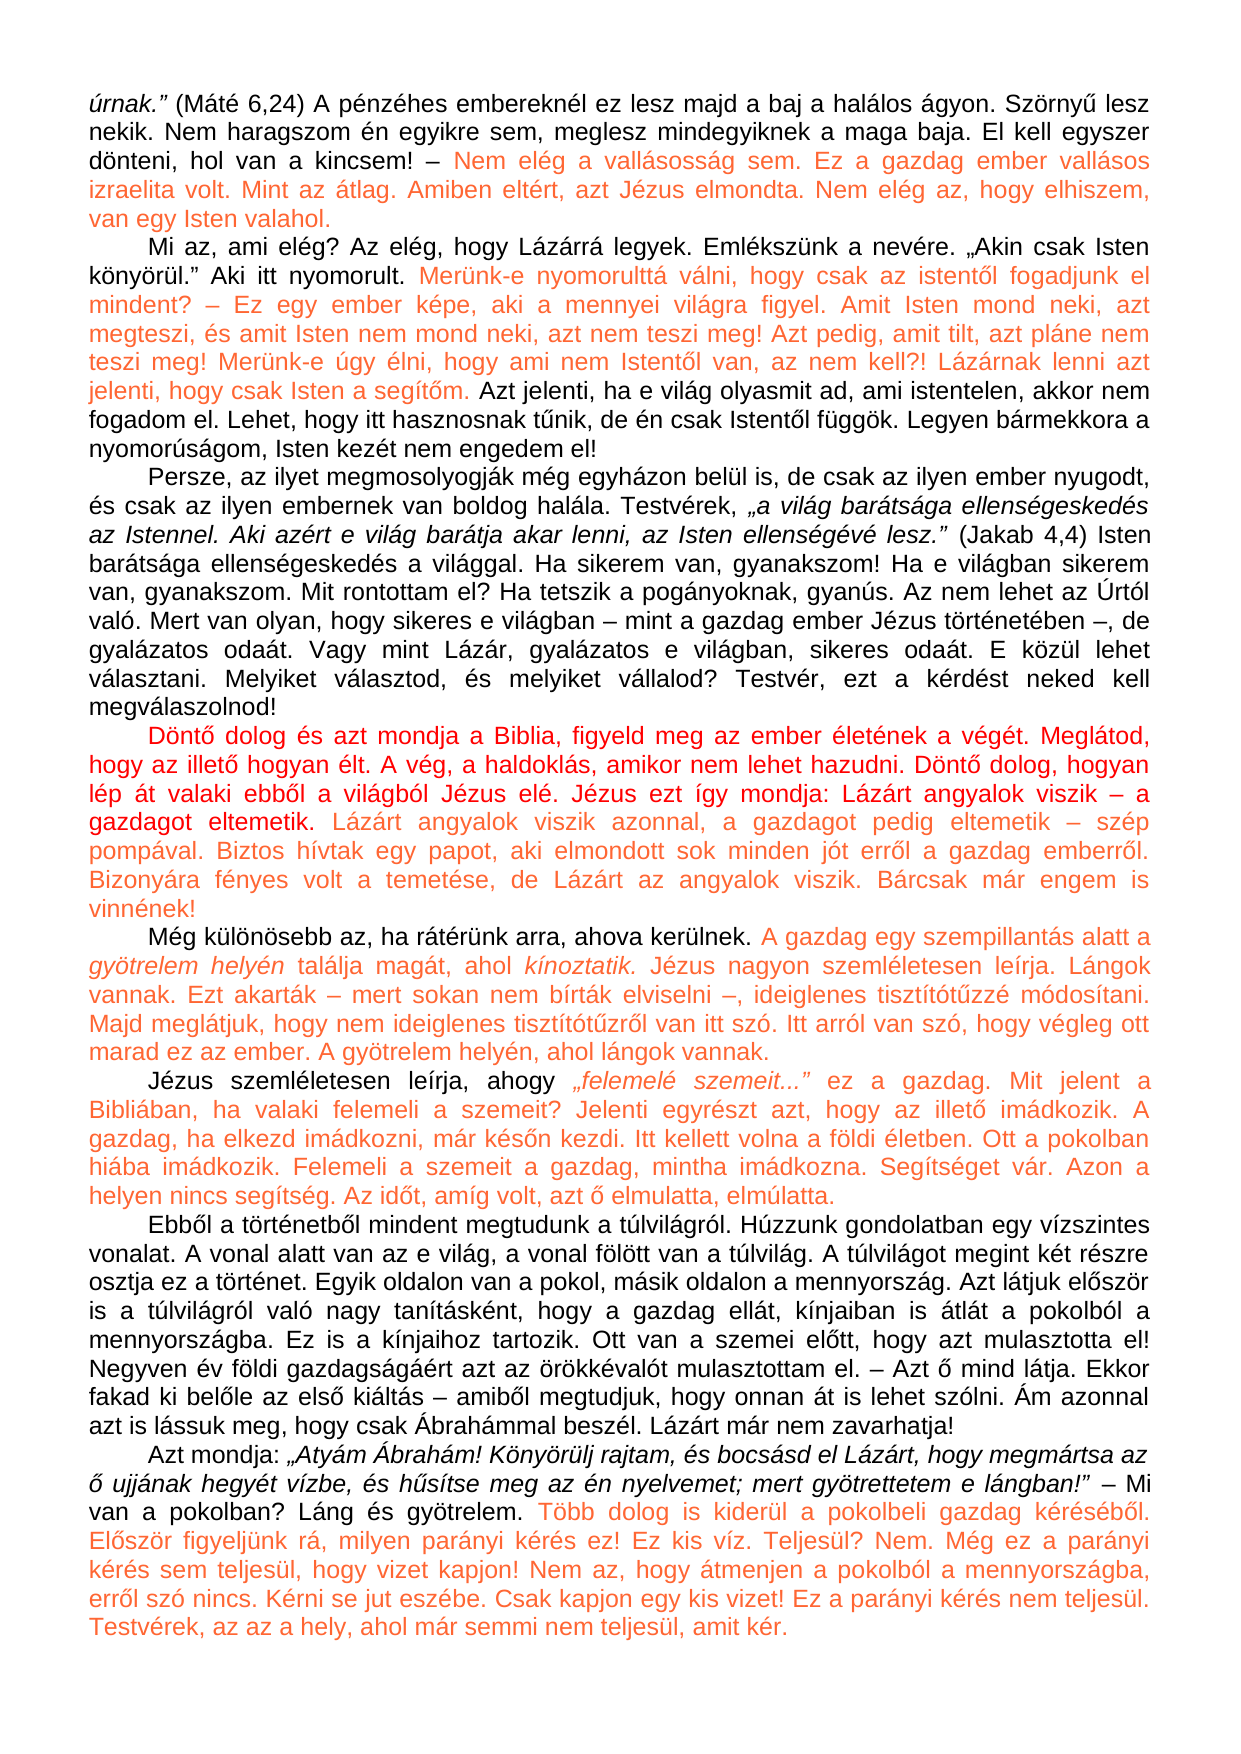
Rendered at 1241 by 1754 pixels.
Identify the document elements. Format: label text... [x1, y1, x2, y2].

text úrnak.” (Máté 6,24) A pénzéhes embereknél ez lesz majd a baj a halálos ágyon. Szörnyű lesz nekik. Nem haragszom én egyikre sem, meglesz mindegyiknek a maga baja. El kell egyszer dönteni, hol van a kincsem! – Nem elég a vallásosság sem. Ez a gazdag ember vallásos izraelita volt. Mint az átlag. Amiben eltért, azt Jézus elmondta. Nem elég az, hogy elhiszem, van egy Isten valahol. [88, 88, 1152, 232]
text Mi az, ami elég? Az elég, hogy Lázárrá legyek. Emlékszünk a nevére. „Akin csak Isten könyörül.” Aki itt nyomorult. Merünk‑e nyomorulttá válni, hogy csak az istentől fogadjunk el mindent? – Ez egy ember képe, aki a mennyei világra figyel. Amit Isten mond neki, azt megteszi, és amit Isten nem mond neki, azt nem teszi meg! Azt pedig, amit tilt, azt pláne nem teszi meg! Merünk‑e úgy élni, hogy ami nem Istentől van, az nem kell?! Lázárnak lenni azt jelenti, hogy csak Isten a segítőm. Azt jelenti, ha e világ olyasmit ad, ami istentelen, akkor nem fogadom el. Lehet, hogy itt hasznosnak tűnik, de én csak Istentől függök. Legyen bármekkora a nyomorúságom, Isten kezét nem engedem el! [88, 232, 1152, 462]
text Azt mondja: „Atyám Ábrahám! Könyörülj rajtam, és bocsásd el Lázárt, hogy megmártsa az ő ujjának hegyét vízbe, és hűsítse meg az én nyelvemet; mert gyötrettetem e lángban!” – Mi van a pokolban? Láng és gyötrelem. Több dolog is kiderül a pokolbeli gazdag kéréséből. Először figyeljünk rá, milyen parányi kérés ez! Ez kis víz. Teljesül? Nem. Még ez a parányi kérés sem teljesül, hogy vizet kapjon! Nem az, hogy átmenjen a pokolból a mennyországba, erről szó nincs. Kérni se jut eszébe. Csak kapjon egy kis vizet! Ez a parányi kérés nem teljesül. Testvérek, az az a hely, ahol már semmi nem teljesül, amit kér. [88, 1440, 1152, 1641]
text Még különösebb az, ha rátérünk arra, ahova kerülnek. A gazdag egy szempillantás alatt a gyötrelem helyén találja magát, ahol kínoztatik. Jézus nagyon szemléletesen leírja. Lángok vannak. Ezt akarták – mert sokan nem bírták elviselni –, ideiglenes tisztítótűzzé módosítani. Majd meglátjuk, hogy nem ideiglenes tisztítótűzről van itt szó. Itt arról van szó, hogy végleg ott marad ez az ember. A gyötrelem helyén, ahol lángok vannak. [88, 922, 1152, 1066]
text Ebből a történetből mindent megtudunk a túlvilágról. Húzzunk gondolatban egy vízszintes vonalat. A vonal alatt van az e világ, a vonal fölött van a túlvilág. A túlvilágot megint két részre osztja ez a történet. Egyik oldalon van a pokol, másik oldalon a mennyország. Azt látjuk először is a túlvilágról való nagy tanításként, hogy a gazdag ellát, kínjaiban is átlát a pokolból a mennyországba. Ez is a kínjaihoz tartozik. Ott van a szemei előtt, hogy azt mulasztotta el! Negyven év földi gazdagságáért azt az örökkévalót mulasztottam el. – Azt ő mind látja. Ekkor fakad ki belőle az első kiáltás – amiből megtudjuk, hogy onnan át is lehet szólni. Ám azonnal azt is lássuk meg, hogy csak Ábrahámmal beszél. Lázárt már nem zavarhatja! [88, 1210, 1152, 1440]
text Döntő dolog és azt mondja a Biblia, figyeld meg az ember életének a végét. Meglátod, hogy az illető hogyan élt. A vég, a haldoklás, amikor nem lehet hazudni. Döntő dolog, hogyan lép át valaki ebből a világból Jézus elé. Jézus ezt így mondja: Lázárt angyalok viszik – a gazdagot eltemetik. Lázárt angyalok viszik azonnal, a gazdagot pedig eltemetik – szép pompával. Biztos hívtak egy papot, aki elmondott sok minden jót erről a gazdag emberről. Bizonyára fényes volt a temetése, de Lázárt az angyalok viszik. Bárcsak már engem is vinnének! [88, 721, 1152, 922]
text Persze, az ilyet megmosolyogják még egyházon belül is, de csak az ilyen ember nyugodt, és csak az ilyen embernek van boldog halála. Testvérek, „a világ barátsága ellenségeskedés az Istennel. Aki azért e világ barátja akar lenni, az Isten ellenségévé lesz.” (Jakab 4,4) Isten barátsága ellenségeskedés a világgal. Ha sikerem van, gyanakszom! Ha e világban sikerem van, gyanakszom. Mit rontottam el? Ha tetszik a pogányoknak, gyanús. Az nem lehet az Úrtól való. Mert van olyan, hogy sikeres e világban – mint a gazdag ember Jézus történetében –, de gyalázatos odaát. Vagy mint Lázár, gyalázatos e világban, sikeres odaát. E közül lehet választani. Melyiket választod, és melyiket vállalod? Testvér, ezt a kérdést neked kell megválaszolnod! [88, 462, 1152, 721]
text Jézus szemléletesen leírja, ahogy „felemelé szemeit...” ez a gazdag. Mit jelent a Bibliában, ha valaki felemeli a szemeit? Jelenti egyrészt azt, hogy az illető imádkozik. A gazdag, ha elkezd imádkozni, már későn kezdi. Itt kellett volna a földi életben. Ott a pokolban hiába imádkozik. Felemeli a szemeit a gazdag, mintha imádkozna. Segítséget vár. Azon a helyen nincs segítség. Az időt, amíg volt, azt ő elmulatta, elmúlatta. [88, 1066, 1152, 1210]
